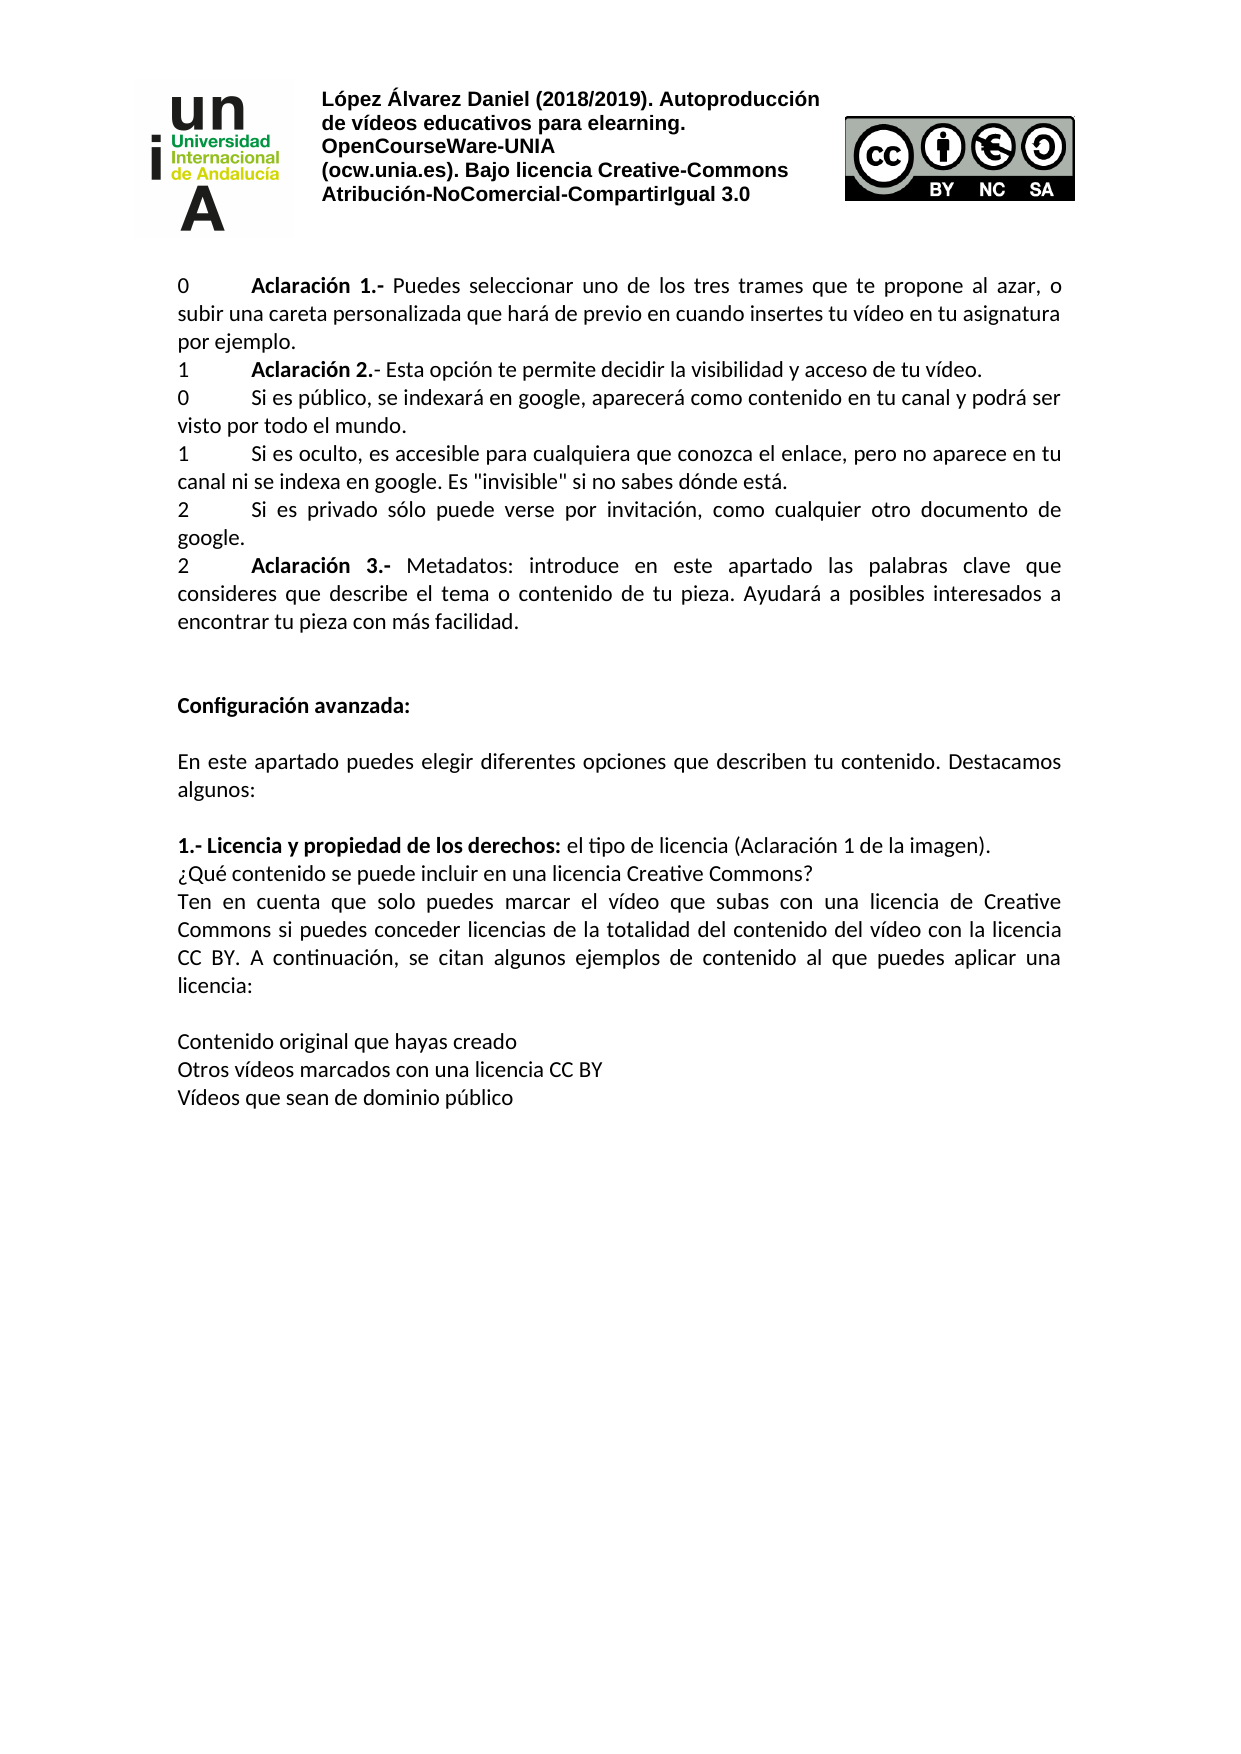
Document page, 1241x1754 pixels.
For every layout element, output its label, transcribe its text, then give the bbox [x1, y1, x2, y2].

picture [133, 79, 295, 238]
list Aclaración 3.- Metadatos: introduce en este apartado las palabras clave que consideres que describe el tema o contenido de tu pieza. Ayudará a posibles interesados a encontrar tu pieza con más facilidad. [177, 551, 1063, 635]
list Aclaración 1.- Puedes seleccionar uno de los tres trames que te propone al azar, o subir una careta personalizada que hará de previo en cuando insertes tu vídeo en tu asignatura por ejemplo. [177, 271, 1063, 355]
text Vídeos que sean de dominio público [177, 1083, 1063, 1112]
text Contenido original que hayas creado [177, 1027, 1063, 1056]
list Aclaración 2.- Esta opción te permite decidir la visibilidad y acceso de tu vídeo. [177, 355, 1063, 383]
list Si es privado sólo puede verse por invitación, como cualquier otro documento de google. [177, 495, 1063, 551]
text Configuración avanzada: [177, 691, 1063, 719]
text 1.- Licencia y propiedad de los derechos: el tipo de licencia (Aclaración 1 de la imagen). [177, 831, 1063, 859]
list Si es oculto, es accesible para cualquiera que conozca el enlace, pero no aparece en tu canal ni se indexa en google. Es "invisible" si no sabes dónde está. [177, 439, 1063, 495]
text ¿Qué contenido se puede incluir en una licencia Creative Commons? [177, 859, 1063, 887]
list Si es público, se indexará en google, aparecerá como contenido en tu canal y podrá ser visto por todo el mundo. [177, 383, 1063, 439]
text En este apartado puedes elegir diferentes opciones que describen tu contenido. Destacamos algunos: [177, 747, 1063, 803]
text Ten en cuenta que solo puedes marcar el vídeo que subas con una licencia de Creative Commons si puedes conceder licencias de la totalidad del contenido del vídeo con la licencia CC BY. A continuación, se citan algunos ejemplos de contenido al que puedes aplicar una licencia: [177, 887, 1063, 999]
text Otros vídeos marcados con una licencia CC BY [177, 1056, 1063, 1083]
